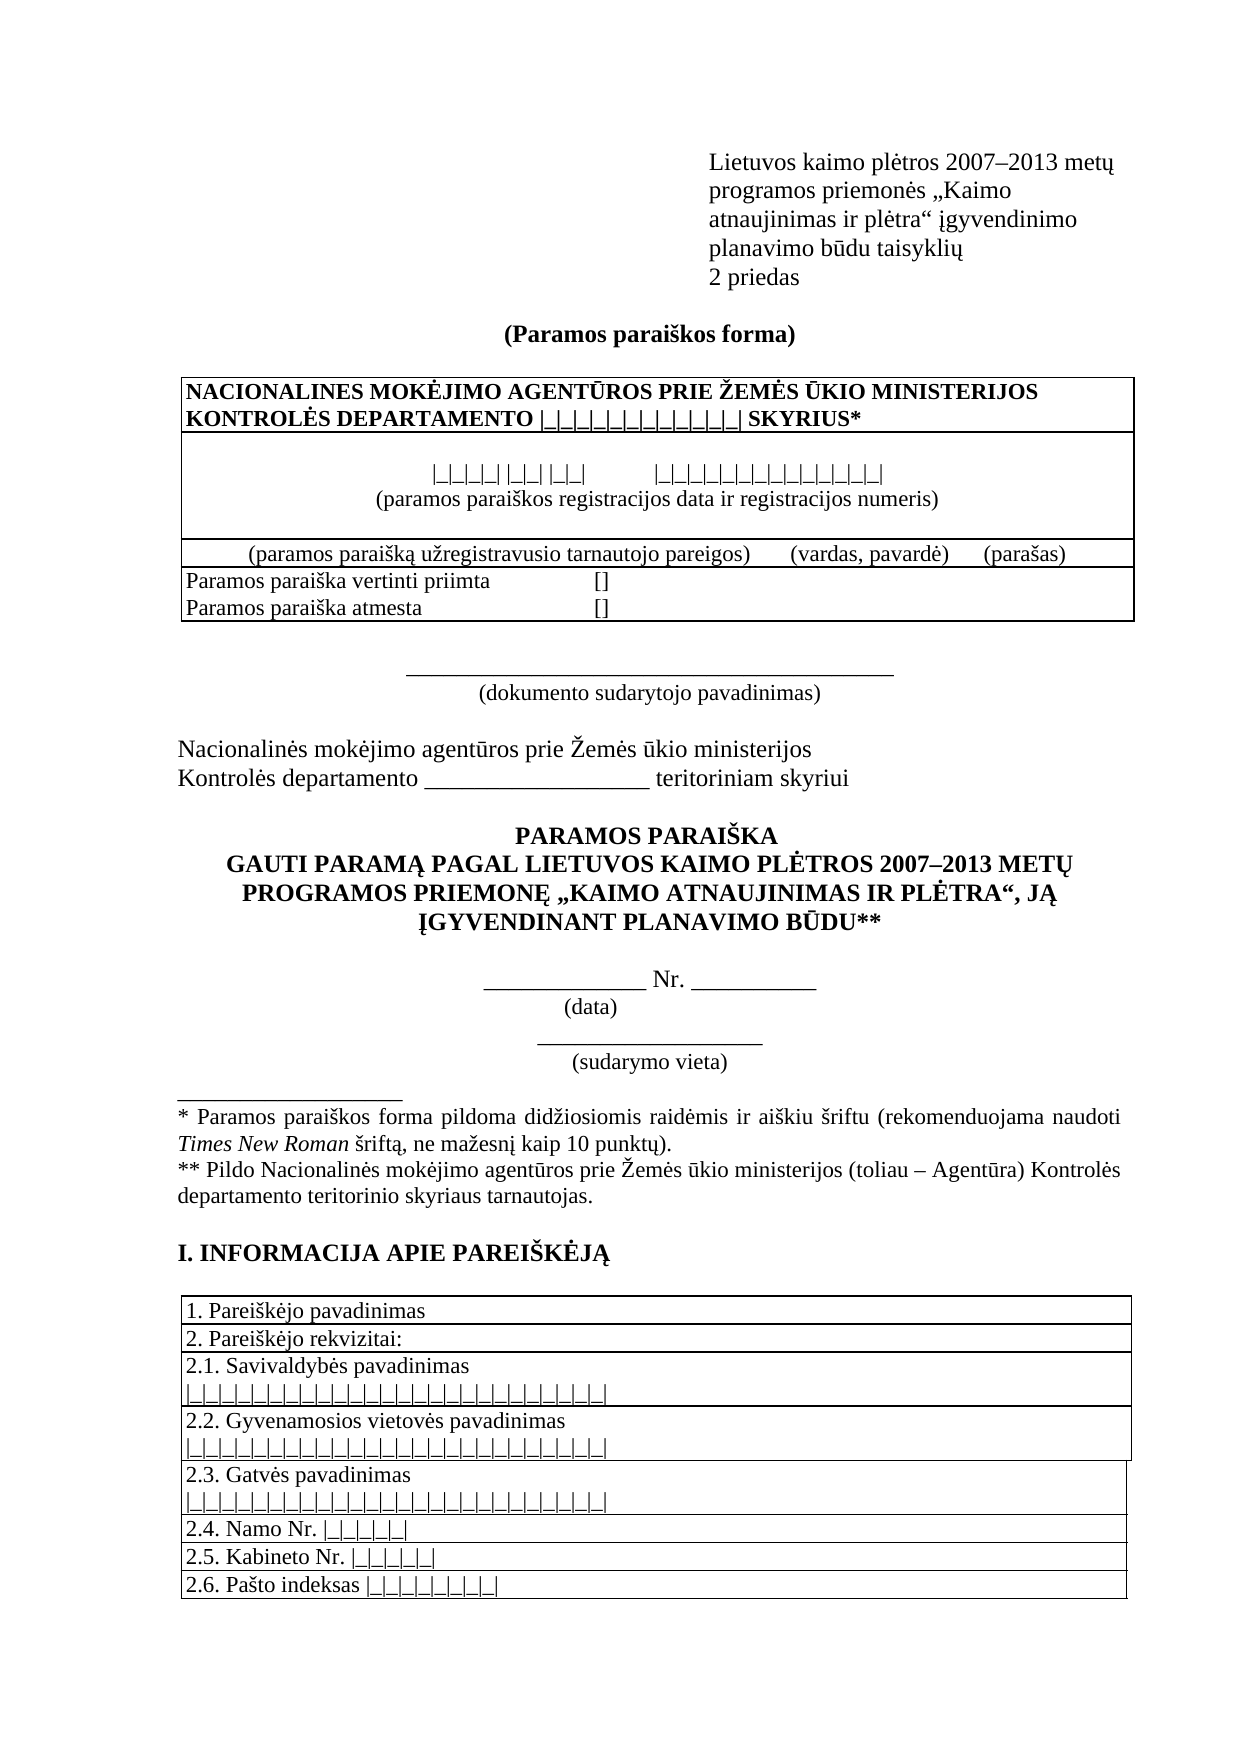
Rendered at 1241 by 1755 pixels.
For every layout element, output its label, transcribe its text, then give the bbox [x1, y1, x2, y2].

text _____________ Nr. __________ [177, 964, 1122, 993]
table_cell [1127, 1542, 1131, 1569]
table_cell 2.2. Gyvenamosios vietovės pavadinimas |_|_|_|_|_|_|_|_|_|_|_|_|_|_|_|_|_|_|_|_|_|_|_|_|_|_| [182, 1407, 1131, 1459]
table_cell 2.4. Namo Nr. |_|_|_|_|_| [182, 1515, 1126, 1542]
text _______________________________________ [177, 651, 1122, 679]
text (Paramos paraiškos forma) [177, 319, 1122, 348]
text (data) [59, 993, 1122, 1019]
text Lietuvos kaimo plėtros 2007–2013 metų [177, 147, 1122, 176]
text atnaujinimas ir plėtra“ įgyvendinimo [177, 204, 1122, 233]
text (sudarymo vieta) [177, 1048, 1122, 1075]
text 2 priedas [177, 262, 1122, 291]
table_cell Paramos paraiška vertinti priimta [][] Paramos paraiška atmesta [][] [182, 568, 1133, 620]
table_cell |_|_|_|_| |_|_| |_|_| |_|_|_|_|_|_|_|_|_|_|_|_|_|_| (paramos paraiškos registracijos data ir registracijos numeris) [182, 433, 1133, 538]
text __________________ [177, 1075, 1122, 1103]
table_cell 2. Pareiškėjo rekvizitai: [182, 1325, 1131, 1351]
table_cell [1127, 1570, 1131, 1597]
table_cell 2.5. Kabineto Nr. |_|_|_|_|_| [182, 1543, 1126, 1569]
table_cell 2.6. Pašto indeksas |_|_|_|_|_|_|_|_| [182, 1571, 1126, 1597]
text Kontrolės departamento __________________ teritoriniam skyriui [177, 763, 1122, 792]
text * Paramos paraiškos forma pildoma didžiosiomis raidėmis ir aiškiu šriftu (rekomenduojama naudoti Times New Roman šriftą, ne mažesnį kaip 10 punktų). [177, 1103, 1122, 1156]
table_cell [1127, 1461, 1131, 1514]
table_cell 2.1. Savivaldybės pavadinimas |_|_|_|_|_|_|_|_|_|_|_|_|_|_|_|_|_|_|_|_|_|_|_|_|_|_| [182, 1353, 1131, 1405]
text (dokumento sudarytojo pavadinimas) [177, 679, 1122, 706]
text ** Pildo Nacionalinės mokėjimo agentūros prie Žemės ūkio ministerijos (toliau – Agentūra) Kontrolės departamento teritorinio skyriaus tarnautojas. [177, 1156, 1122, 1209]
text PARAMOS PARAIŠKA [177, 821, 1122, 849]
table_cell 2.3. Gatvės pavadinimas |_|_|_|_|_|_|_|_|_|_|_|_|_|_|_|_|_|_|_|_|_|_|_|_|_|_| [182, 1461, 1126, 1514]
text __________________ [177, 1019, 1122, 1048]
table_cell (paramos paraišką užregistravusio tarnautojo pareigos) (vardas, pavardė) (parašas) [182, 540, 1133, 566]
text planavimo būdu taisyklių [177, 233, 1122, 262]
table_cell [1127, 1514, 1131, 1542]
text programos priemonės „Kaimo [177, 176, 1122, 204]
text Nacionalinės mokėjimo agentūros prie Žemės ūkio ministerijos [177, 734, 1122, 763]
table_header NACIONALINES MOKĖJIMO AGENTŪROS PRIE ŽEMĖS ŪKIO MINISTERIJOS KONTROLĖS DEPARTAMENTO |_|_|_|_|_|_|_|_|_|_|_|_| SKYRIUS* [182, 378, 1133, 431]
table_header 1. Pareiškėjo pavadinimas [182, 1297, 1131, 1323]
text I. INFORMACIJA APIE PAREIŠKĖJĄ [177, 1238, 1122, 1266]
text GAUTI PARAMĄ PAGAL LIETUVOS KAIMO PLĖTROS 2007–2013 METŲ PROGRAMOS PRIEMONĘ „KAIMO ATNAUJINIMAS IR PLĖTRA“, JĄ ĮGYVENDINANT PLANAVIMO BŪDU** [177, 849, 1122, 936]
